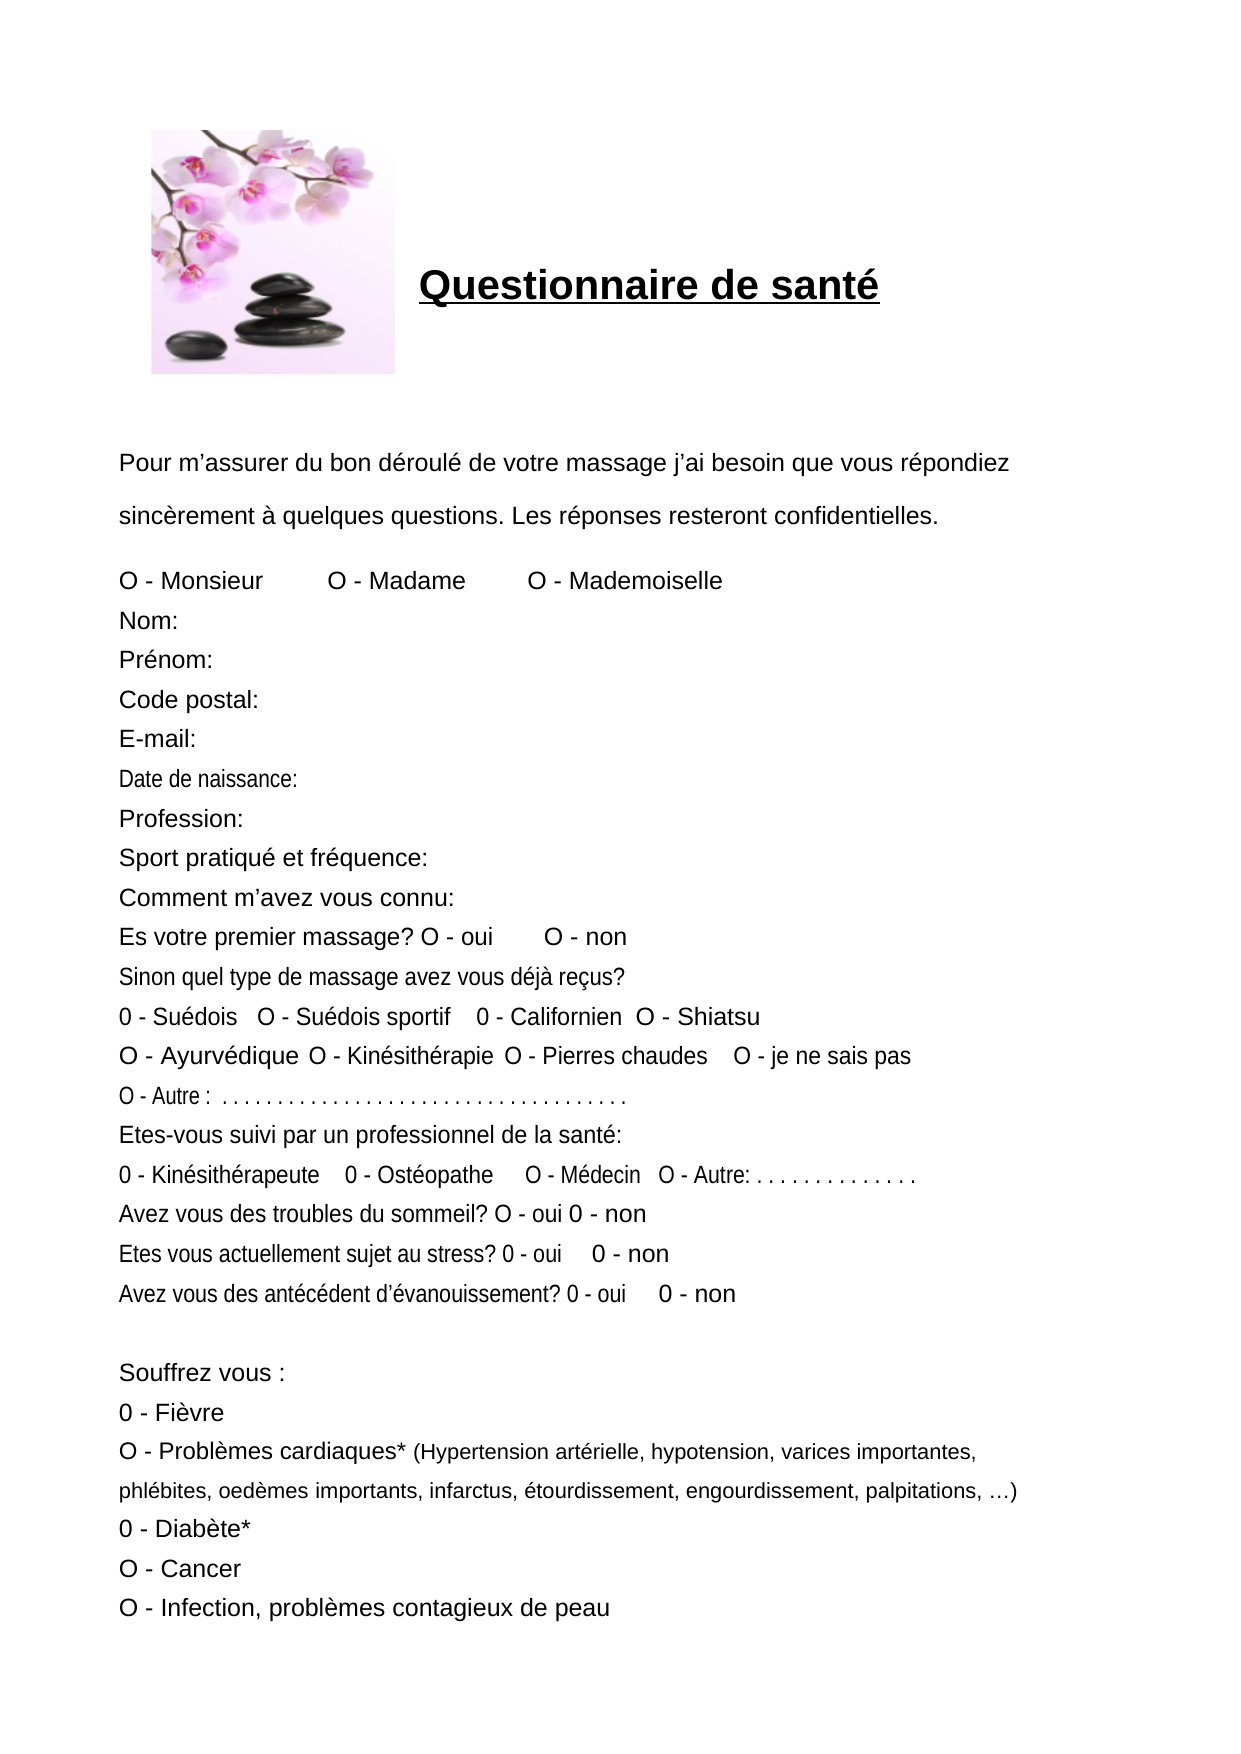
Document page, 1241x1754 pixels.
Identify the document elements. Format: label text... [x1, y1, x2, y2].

table_cell Sinon quel type de massage avez vous déjà reçus? [119, 962, 631, 1002]
table_cell [631, 883, 919, 922]
table_header O - Monsieur [119, 566, 302, 606]
table_cell [498, 606, 567, 645]
table_cell 0 - non [567, 1200, 919, 1239]
table_cell [567, 685, 631, 724]
text Souffrez vous : [119, 1358, 1090, 1387]
text O - Cancer [119, 1554, 1090, 1582]
table_cell Avez vous des troubles du sommeil? O - oui [119, 1200, 567, 1239]
table_cell 0 - non [567, 1239, 919, 1279]
table_cell Prénom: [119, 645, 302, 685]
table_cell Nom: [119, 606, 302, 645]
table_cell [631, 923, 919, 962]
table_cell Etes vous actuellement sujet au stress? 0 - oui [119, 1239, 567, 1279]
table_cell [498, 685, 567, 724]
table_cell O - Autre : . . . . . . . . . . . . . . . . . . . . . . . . . . . . . . . . . . . . . [119, 1081, 631, 1120]
table_cell [302, 606, 498, 645]
table_cell [631, 685, 919, 724]
table_cell [567, 725, 631, 764]
table_cell O - Pierres chaudes O - je ne sais pas [498, 1041, 919, 1081]
table_cell [498, 645, 567, 685]
table_cell [498, 883, 567, 922]
text 0 - Fièvre [119, 1398, 1090, 1426]
table_cell [567, 764, 631, 804]
table_cell [631, 1120, 919, 1160]
table_cell Code postal: [119, 685, 302, 724]
table_cell [631, 764, 919, 804]
table_cell O - Kinésithérapie [302, 1041, 498, 1081]
text Pour m’assurer du bon déroulé de votre massage j’ai besoin que vous répondiez sincèrement à quelques questions. Les réponses resteront confidentielles. [119, 447, 1081, 529]
table_cell [302, 645, 498, 685]
table_cell 0 - Suédois O - Suédois sportif 0 - Californien [119, 1002, 631, 1041]
table_cell O - Ayurvédique [119, 1041, 302, 1081]
table_cell O - non [498, 923, 631, 962]
table_cell [302, 685, 498, 724]
table_cell [498, 764, 567, 804]
text 0 - Diabète* [119, 1514, 1090, 1543]
table_cell Es votre premier massage? O - oui [119, 923, 498, 962]
table_cell Comment m’avez vous connu: [119, 883, 498, 922]
table_cell 0 - Kinésithérapeute 0 - Ostéopathe [119, 1160, 498, 1199]
table_cell [567, 645, 631, 685]
text O - Infection, problèmes contagieux de peau [119, 1593, 1090, 1622]
table_cell O - Shiatsu [631, 1002, 919, 1041]
table_cell Sport pratiqué et fréquence: [119, 843, 498, 883]
table_cell [302, 725, 498, 764]
table_cell [631, 962, 919, 1002]
table_cell [631, 645, 919, 685]
table_cell E-mail: [119, 725, 302, 764]
text Questionnaire de santé [419, 261, 1090, 308]
table_cell [567, 883, 631, 922]
table_cell [567, 843, 631, 883]
table_cell [631, 606, 919, 645]
table_cell Etes-vous suivi par un professionnel de la santé: [119, 1120, 631, 1160]
table_cell O - Médecin O - Autre: . . . . . . . . . . . . . . [498, 1160, 919, 1199]
table_cell [631, 804, 919, 843]
table_header O - Madame [302, 566, 498, 606]
table_cell [631, 725, 919, 764]
table_cell [567, 804, 631, 843]
table_cell Date de naissance: [119, 764, 302, 804]
table_cell [631, 1081, 919, 1120]
table_cell [498, 725, 567, 764]
table_cell [498, 804, 567, 843]
table_cell Profession: [119, 804, 302, 843]
table_cell [302, 764, 498, 804]
table_cell [498, 843, 567, 883]
table_header O - Mademoiselle [498, 566, 919, 606]
table_cell [302, 804, 498, 843]
table_cell [567, 606, 631, 645]
table_cell 0 - non [631, 1279, 919, 1321]
text O - Problèmes cardiaques* (Hypertension artérielle, hypotension, varices importantes, phlébites, oedèmes importants, infarctus, étourdissement, engourdissement, palpitations, …) [119, 1437, 1035, 1503]
table_cell [631, 843, 919, 883]
table_cell Avez vous des antécédent d’évanouissement? 0 - oui [119, 1279, 631, 1321]
